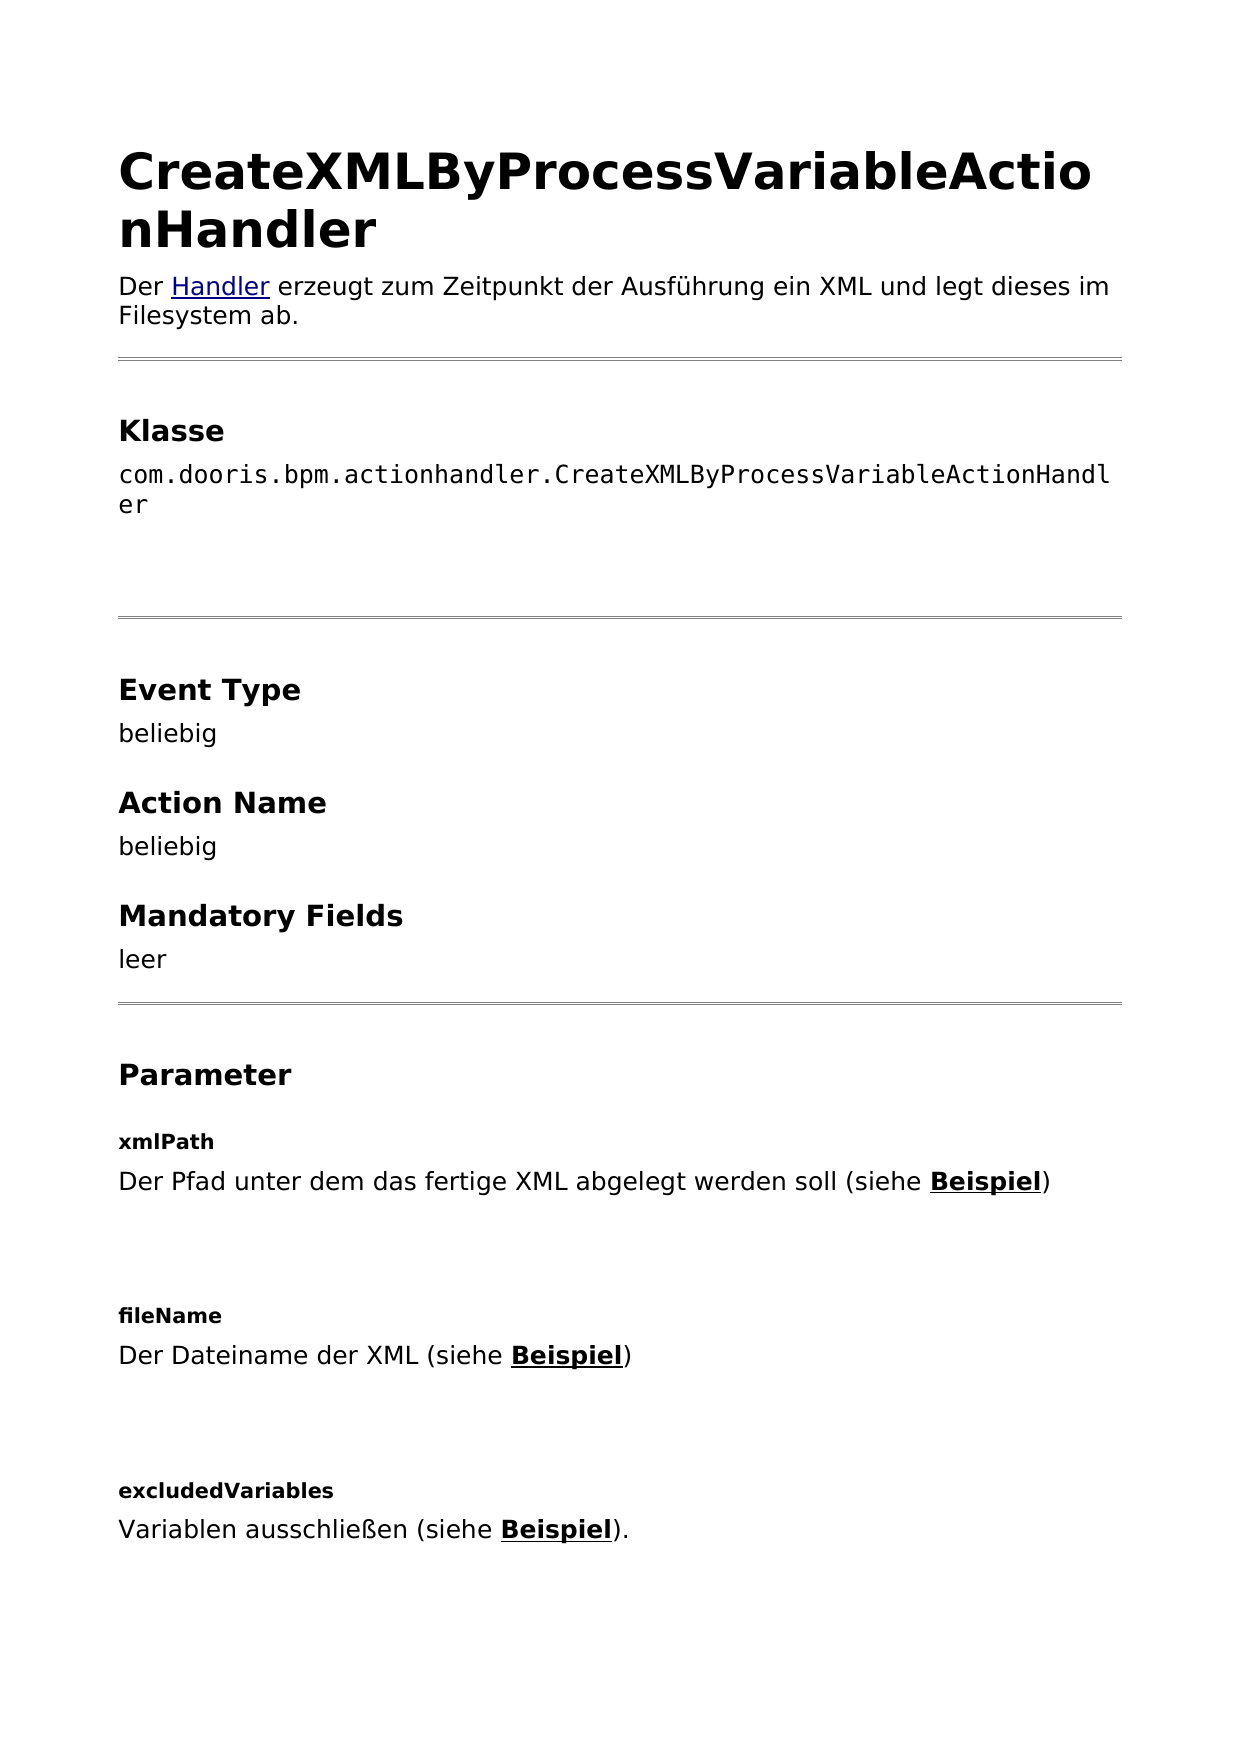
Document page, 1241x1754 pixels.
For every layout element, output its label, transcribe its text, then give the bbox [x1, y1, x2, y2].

subtitle excludedVariables [118, 1479, 1122, 1503]
subtitle Event Type [118, 673, 1122, 707]
text Variablen ausschließen (siehe Beispiel). [118, 1516, 1122, 1545]
text Der Pfad unter dem das fertige XML abgelegt werden soll (siehe Beispiel) [118, 1167, 1122, 1196]
text com.dooris.bpm.actionhandler.CreateXMLByProcessVariableActionHandler [118, 461, 1122, 519]
text leer [118, 946, 1122, 975]
text Der Handler erzeugt zum Zeitpunkt der Ausführung ein XML und legt dieses im Filesystem ab. [118, 272, 1122, 330]
subtitle fileName [118, 1304, 1122, 1329]
text beliebig [118, 833, 1122, 862]
subtitle Mandatory Fields [118, 899, 1122, 933]
subtitle xmlPath [118, 1130, 1122, 1154]
subtitle CreateXMLByProcessVariableActionHandler [118, 143, 1122, 259]
subtitle Action Name [118, 786, 1122, 820]
text Der Dateiname der XML (siehe Beispiel) [118, 1341, 1122, 1370]
text beliebig [118, 719, 1122, 749]
subtitle Klasse [118, 414, 1122, 448]
subtitle Parameter [118, 1059, 1122, 1093]
